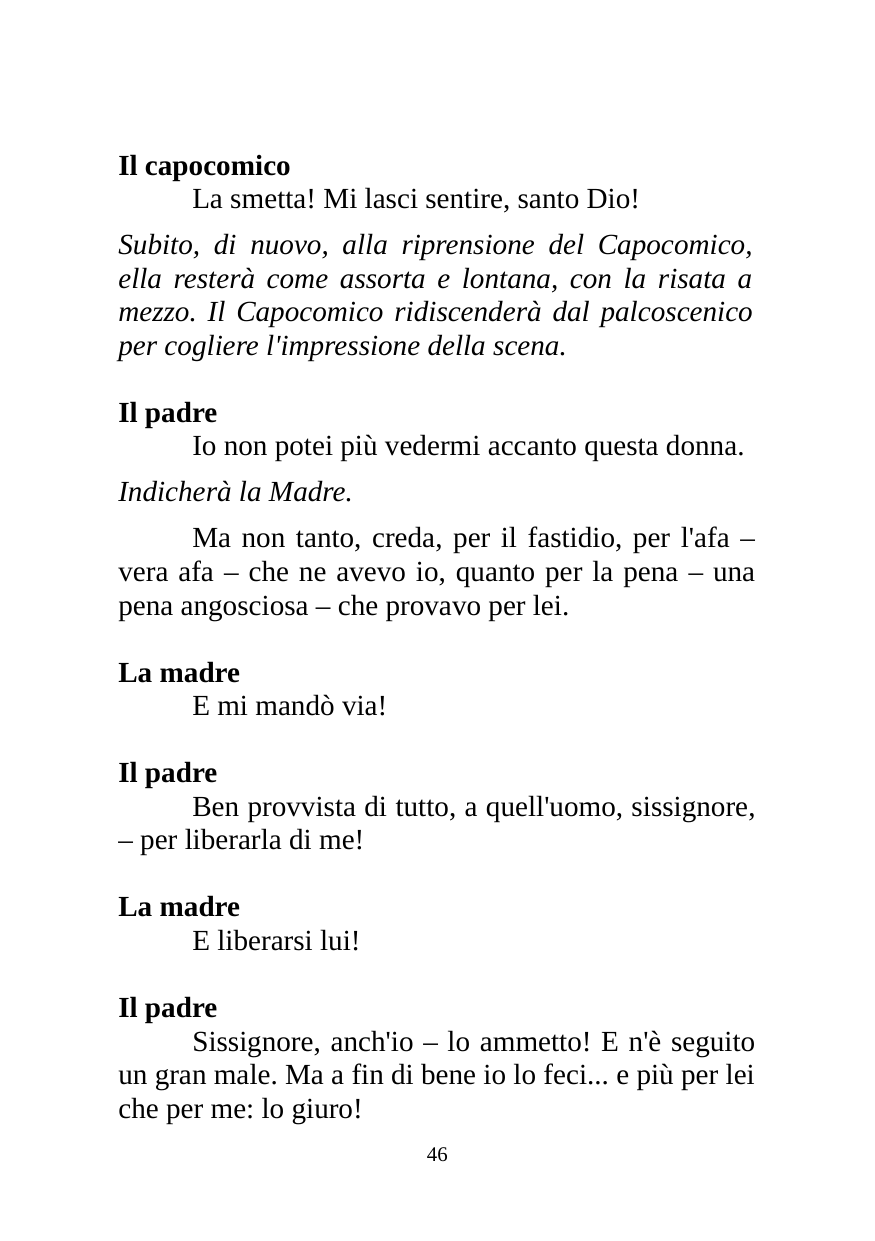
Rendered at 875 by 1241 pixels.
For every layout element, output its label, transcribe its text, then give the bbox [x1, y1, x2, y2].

text Ben provvista di tutto, a quell'uomo, sissignore, – per liberarla di me! [118, 789, 756, 856]
text Il capocomico [118, 148, 756, 181]
text La smetta! Mi lasci sentire, santo Dio! [118, 181, 756, 215]
text Sissignore, anch'io – lo ammetto! E n'è seguito un gran male. Ma a fin di bene io lo feci... e più per lei che per me: lo giuro! [118, 1024, 756, 1124]
text Il padre [118, 990, 756, 1024]
text Il padre [118, 755, 756, 789]
text La madre [118, 655, 756, 688]
text Io non potei più vedermi accanto questa donna. [118, 428, 756, 462]
text Subito, di nuovo, alla riprensione del Capocomico, ella resterà come assorta e lontana, con la risata a mezzo. Il Capocomico ridiscenderà dal palcoscenico per cogliere l'impressione della scena. [118, 227, 756, 361]
text La madre [118, 889, 756, 923]
text E mi mandò via! [118, 688, 756, 722]
text E liberarsi lui! [118, 923, 756, 957]
text Il padre [118, 395, 756, 428]
text Indicherà la Madre. [118, 474, 756, 508]
text Ma non tanto, creda, per il fastidio, per l'afa – vera afa – che ne avevo io, quanto per la pena – una pena angosciosa – che provavo per lei. [118, 521, 756, 621]
